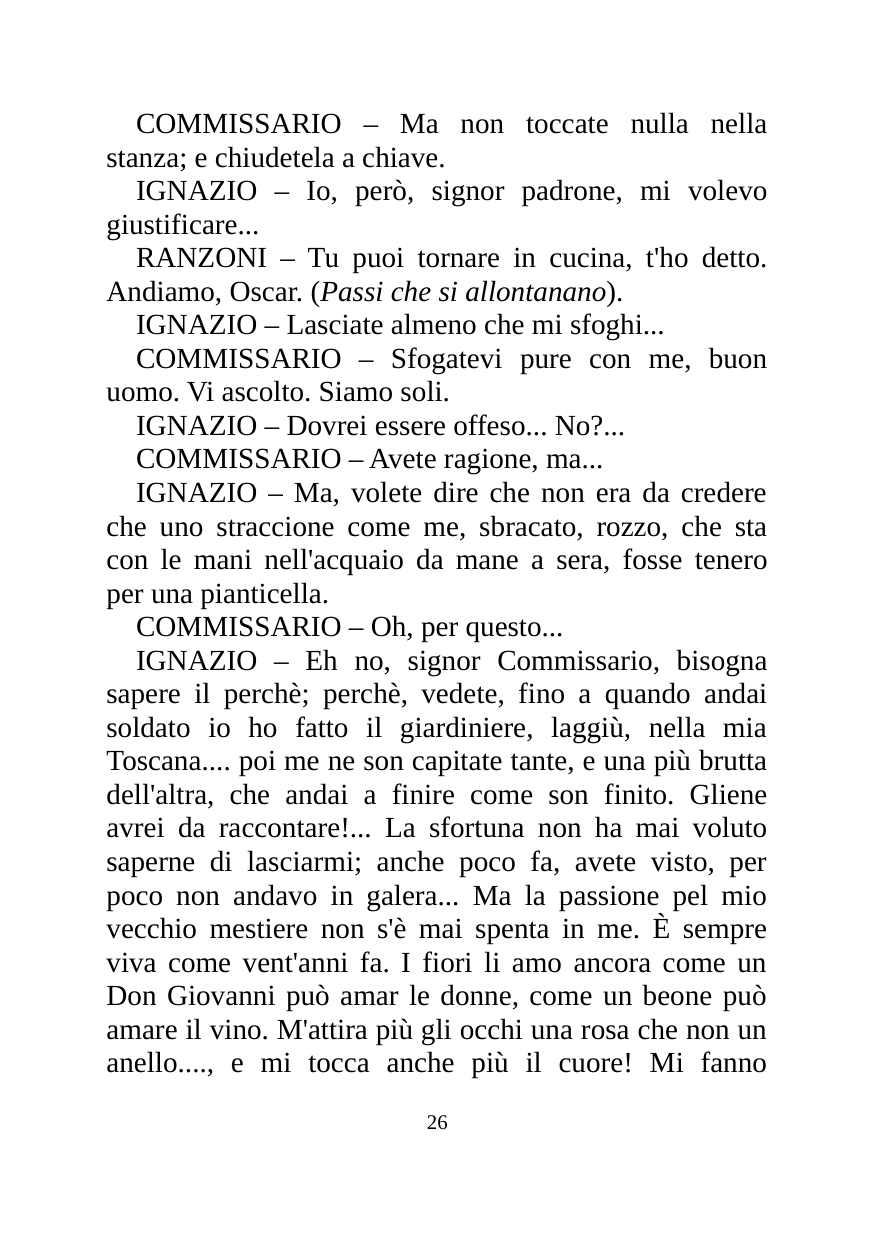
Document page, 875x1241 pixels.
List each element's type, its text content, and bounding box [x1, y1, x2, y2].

text IGNAZIO – Eh no, signor Commissario, bisogna sapere il perchè; perchè, vedete, fino a quando andai soldato io ho fatto il giardiniere, laggiù, nella mia Toscana.... poi me ne son capitate tante, e una più brutta dell'altra, che andai a finire come son finito. Gliene avrei da raccontare!... La sfortuna non ha mai voluto saperne di lasciarmi; anche poco fa, avete visto, per poco non andavo in galera... Ma la passione pel mio vecchio mestiere non s'è mai spenta in me. È sempre viva come vent'anni fa. I fiori li amo ancora come un Don Giovanni può amar le donne, come un beone può amare il vino. M'attira più gli occhi una rosa che non un anello...., e mi tocca anche più il cuore! Mi fanno [106, 643, 768, 1079]
text COMMISSARIO – Avete ragione, ma... [106, 442, 768, 475]
text IGNAZIO – Lasciate almeno che mi sfoghi... [106, 307, 768, 341]
text COMMISSARIO – Oh, per questo... [106, 609, 768, 643]
text RANZONI – Tu puoi tornare in cucina, t'ho detto. Andiamo, Oscar. (Passi che si allontanano). [106, 240, 768, 307]
text COMMISSARIO – Sfogatevi pure con me, buon uomo. Vi ascolto. Siamo soli. [106, 341, 768, 408]
text COMMISSARIO – Ma non toccate nulla nella stanza; e chiudetela a chiave. [106, 106, 768, 173]
text IGNAZIO – Dovrei essere offeso... No?... [106, 408, 768, 442]
text IGNAZIO – Io, però, signor padrone, mi volevo giustificare... [106, 173, 768, 240]
text IGNAZIO – Ma, volete dire che non era da credere che uno straccione come me, sbracato, rozzo, che sta con le mani nell'acquaio da mane a sera, fosse tenero per una pianticella. [106, 475, 768, 609]
